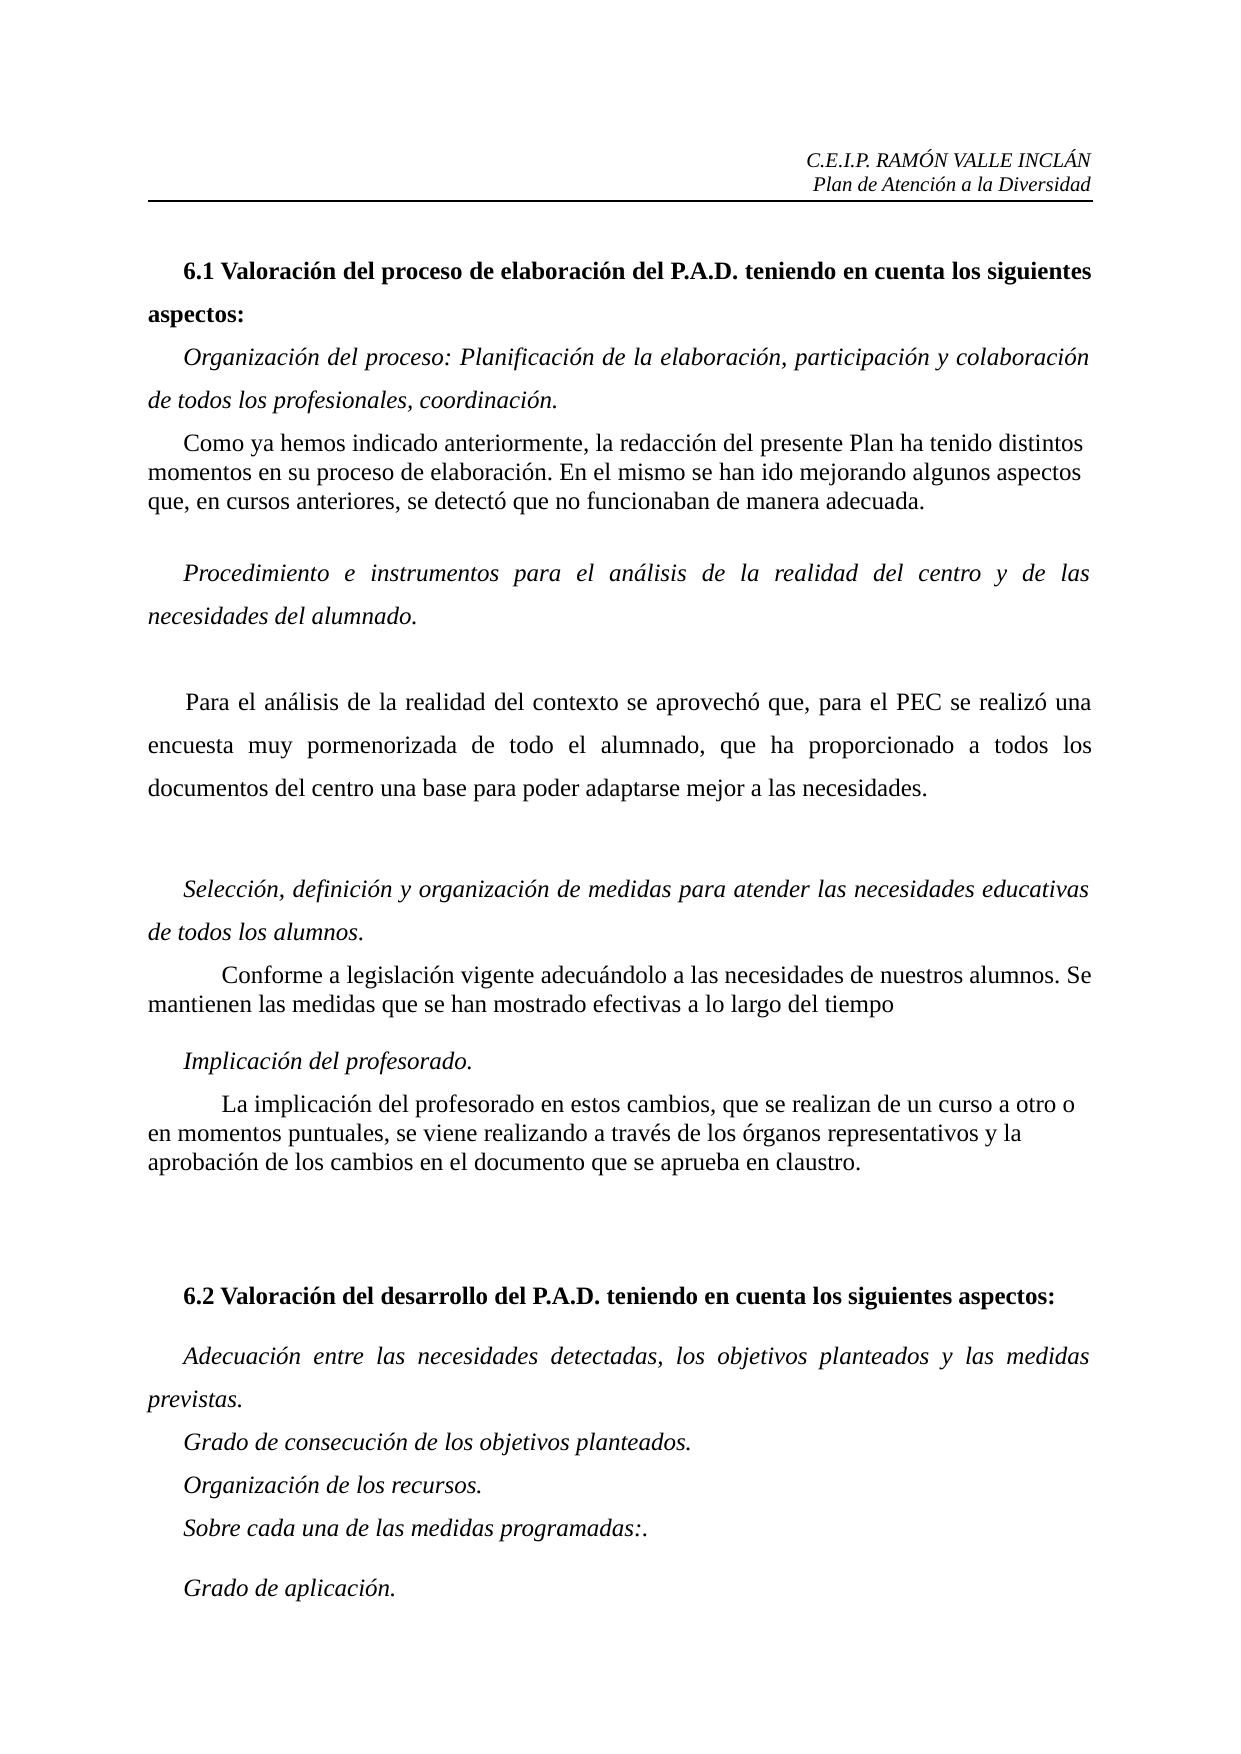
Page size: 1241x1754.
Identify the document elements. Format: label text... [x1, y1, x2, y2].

text Organización del proceso: Planificación de la elaboración, participación y colaboración de todos los profesionales, coordinación. [148, 342, 1093, 414]
text Selección, definición y organización de medidas para atender las necesidades educativas de todos los alumnos. [148, 874, 1093, 946]
text Organización de los recursos. [148, 1470, 1093, 1499]
text Para el análisis de la realidad del contexto se aprovechó que, para el PEC se realizó una encuesta muy pormenorizada de todo el alumnado, que ha proporcionado a todos los documentos del centro una base para poder adaptarse mejor a las necesidades. [148, 687, 1093, 802]
text 6.2 Valoración del desarrollo del P.A.D. teniendo en cuenta los siguientes aspectos: [148, 1281, 1093, 1310]
text Implicación del profesorado. [148, 1046, 1093, 1075]
text Adecuación entre las necesidades detectadas, los objetivos planteados y las medidas previstas. [148, 1341, 1093, 1413]
text Procedimiento e instrumentos para el análisis de la realidad del centro y de las necesidades del alumnado. [148, 558, 1093, 629]
text 6.1 Valoración del proceso de elaboración del P.A.D. teniendo en cuenta los siguientes aspectos: [148, 256, 1093, 328]
text Conforme a legislación vigente adecuándolo a las necesidades de nuestros alumnos. Se mantienen las medidas que se han mostrado efectivas a lo largo del tiempo [148, 960, 1093, 1018]
text Grado de aplicación. [148, 1573, 1093, 1602]
text La implicación del profesorado en estos cambios, que se realizan de un curso a otro o en momentos puntuales, se viene realizando a través de los órganos representativos y la aprobación de los cambios en el documento que se aprueba en claustro. [148, 1089, 1093, 1176]
text Como ya hemos indicado anteriormente, la redacción del presente Plan ha tenido distintos momentos en su proceso de elaboración. En el mismo se han ido mejorando algunos aspectos que, en cursos anteriores, se detectó que no funcionaban de manera adecuada. [148, 428, 1093, 514]
text Sobre cada una de las medidas programadas:. [148, 1513, 1093, 1542]
text Grado de consecución de los objetivos planteados. [148, 1427, 1093, 1456]
